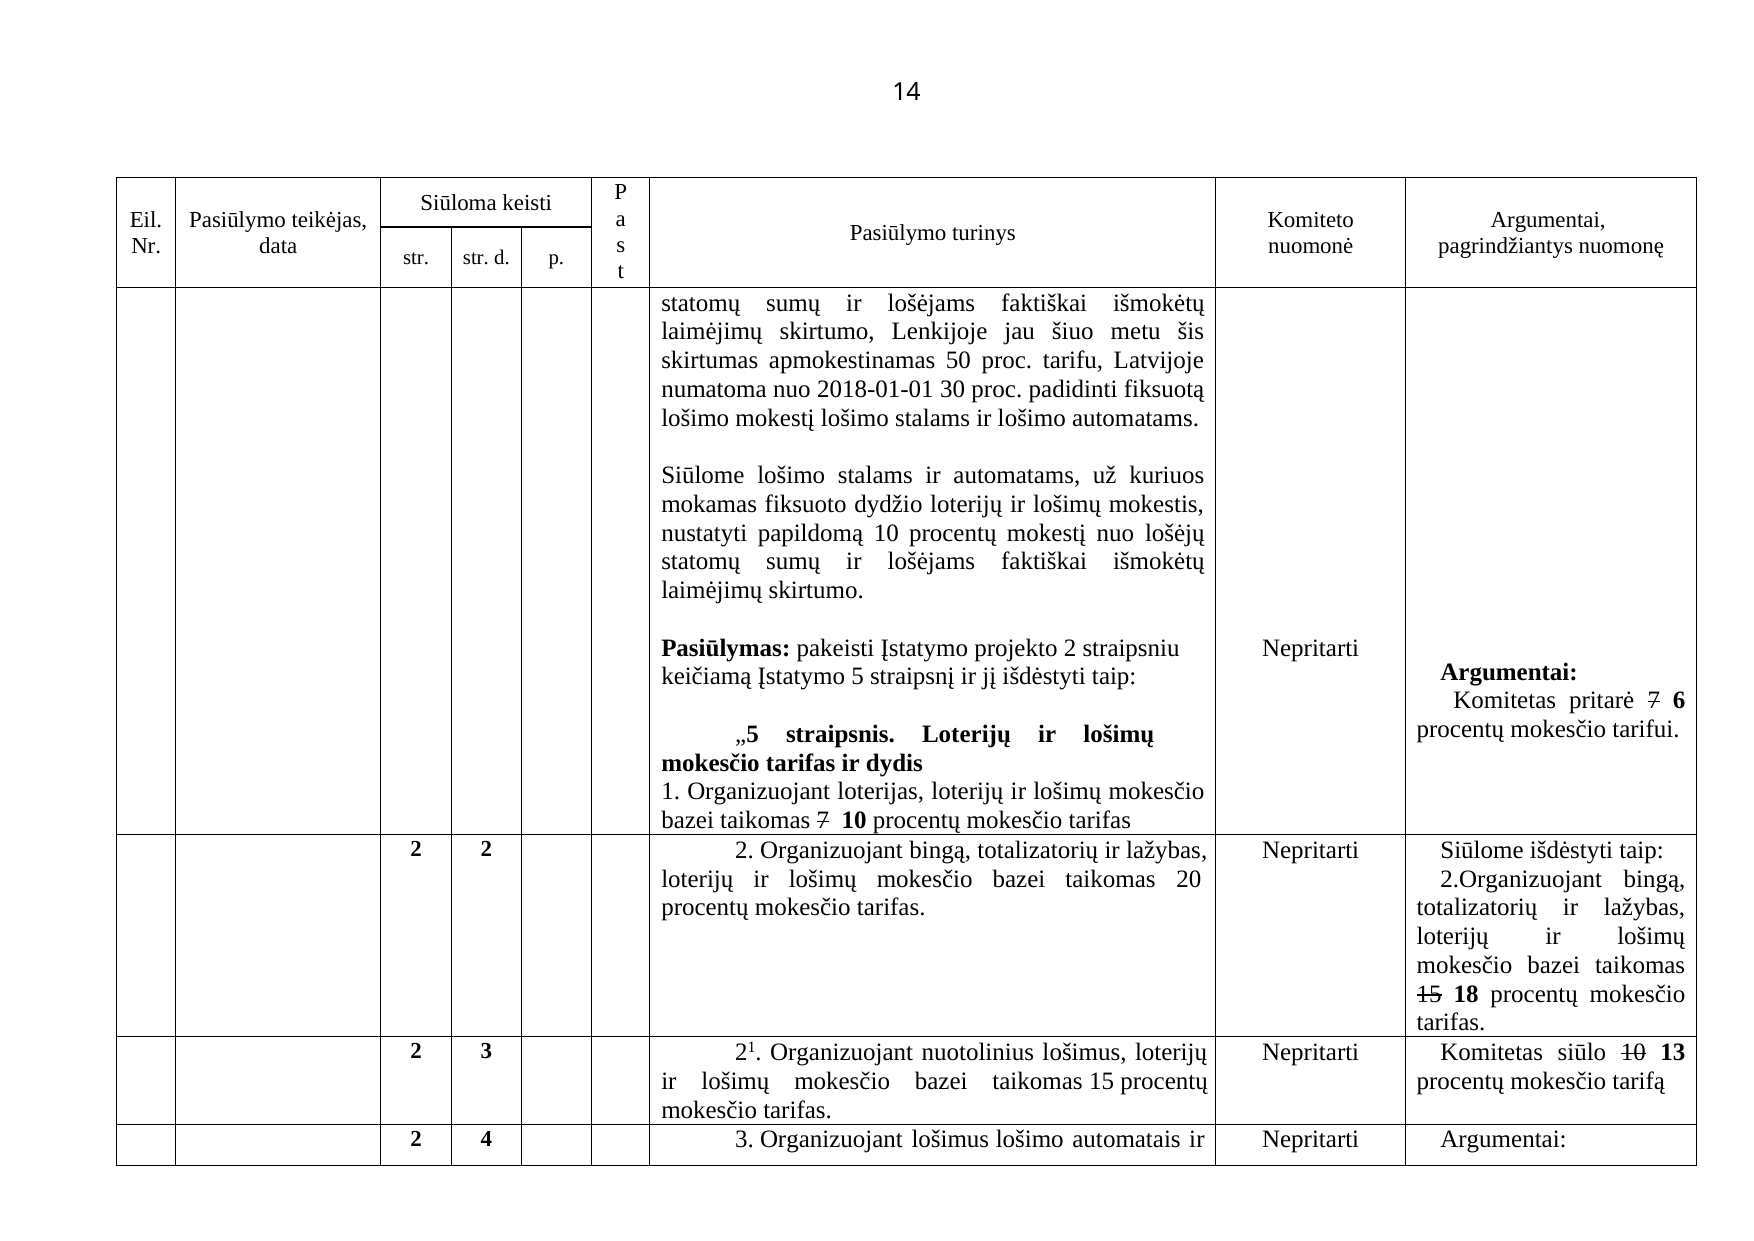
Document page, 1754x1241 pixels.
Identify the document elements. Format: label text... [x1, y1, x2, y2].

table_cell 3 [452, 1037, 521, 1123]
table_cell str. d. [452, 228, 521, 287]
table_cell [117, 288, 175, 834]
table_cell Komitetas siūlo 10 13 procentų mokesčio tarifą [1406, 1037, 1696, 1123]
table_cell [176, 1037, 380, 1123]
table_cell [176, 835, 380, 1036]
table_cell [522, 1125, 591, 1165]
table_cell [176, 288, 380, 834]
table_cell [592, 835, 649, 1036]
table_cell [522, 1037, 591, 1123]
table_cell 3. Organizuojant lošimus lošimo automatais ir stalo lošimus, loterijų ir lošimų mokesčio bazei – lošėjų statomų sumų ir lošėjams faktiškai išmokėtų laimėjimų sumų skirtumui – taikomas 5 10 procentų mokesčio tarifas. Taip pat nustatomas fiksuotas loterijų ir lošimų mokesčio dydis už kiekvieną lošimų veiklos leidime nurodytą lošimo įrenginį: [650, 1125, 1215, 1165]
table_header Siūloma keisti [381, 178, 591, 226]
table_cell [381, 288, 451, 834]
table_cell 4 [452, 1125, 521, 1165]
table_cell [452, 288, 521, 834]
table_cell [117, 1037, 175, 1123]
table_cell 2 [381, 835, 451, 1036]
table_header Argumentai, pagrindžiantys nuomonę [1406, 178, 1696, 287]
table_header Pasiūlymo teikėjas, data [176, 178, 380, 287]
table_header Pastabos [592, 178, 649, 287]
table_cell str. [381, 228, 451, 287]
table_cell Argumentai: Komitetas pritarė 7 6 procentų mokesčio tarifui. [1406, 288, 1696, 834]
table_cell Nepritarti [1216, 1037, 1405, 1123]
table_cell [176, 1125, 380, 1165]
table_cell statomų sumų ir lošėjams faktiškai išmokėtų laimėjimų skirtumo, Lenkijoje jau šiuo metu šis skirtumas apmokestinamas 50 proc. tarifu, Latvijoje numatoma nuo 2018-01-01 30 proc. padidinti fiksuotą lošimo mokestį lošimo stalams ir lošimo automatams. Siūlome lošimo stalams ir automatams, už kuriuos mokamas fiksuoto dydžio loterijų ir lošimų mokestis, nustatyti papildomą 10 procentų mokestį nuo lošėjų statomų sumų ir lošėjams faktiškai išmokėtų laimėjimų skirtumo. Pasiūlymas: pakeisti Įstatymo projekto 2 straipsniu keičiamą Įstatymo 5 straipsnį ir jį išdėstyti taip: „5 straipsnis. Loterijų ir lošimų mokesčio tarifas ir dydis 1. Organizuojant loterijas, loterijų ir lošimų mokesčio bazei taikomas 7 10 procentų mokesčio tarifas [650, 288, 1215, 834]
table_cell [117, 835, 175, 1036]
table_cell [522, 835, 591, 1036]
table_cell Nepritarti [1216, 288, 1405, 834]
table_cell p. [522, 228, 591, 287]
table_cell [592, 288, 649, 834]
table_cell 2 [381, 1125, 451, 1165]
table_cell [592, 1037, 649, 1123]
table_cell Nepritarti [1216, 1125, 1405, 1165]
table_cell 2 [381, 1037, 451, 1123]
table_cell Siūlome išdėstyti taip: 2.Organizuojant bingą, totalizatorių ir lažybas, loterijų ir lošimų mokesčio bazei taikomas 15 18 procentų mokesčio tarifas. [1406, 835, 1696, 1036]
table_header Komiteto nuomonė [1216, 178, 1405, 287]
table_cell 2 [452, 835, 521, 1036]
table_cell [522, 288, 591, 834]
table_cell [117, 1125, 175, 1165]
table_cell Argumentai: [1406, 1125, 1696, 1165]
table_header Eil. Nr. [117, 178, 175, 287]
table_cell 2. Organizuojant bingą, totalizatorių ir lažybas, loterijų ir lošimų mokesčio bazei taikomas 20 procentų mokesčio tarifas. [650, 835, 1215, 1036]
table_header Pasiūlymo turinys [650, 178, 1215, 287]
table_cell Nepritarti [1216, 835, 1405, 1036]
table_cell [592, 1125, 649, 1165]
